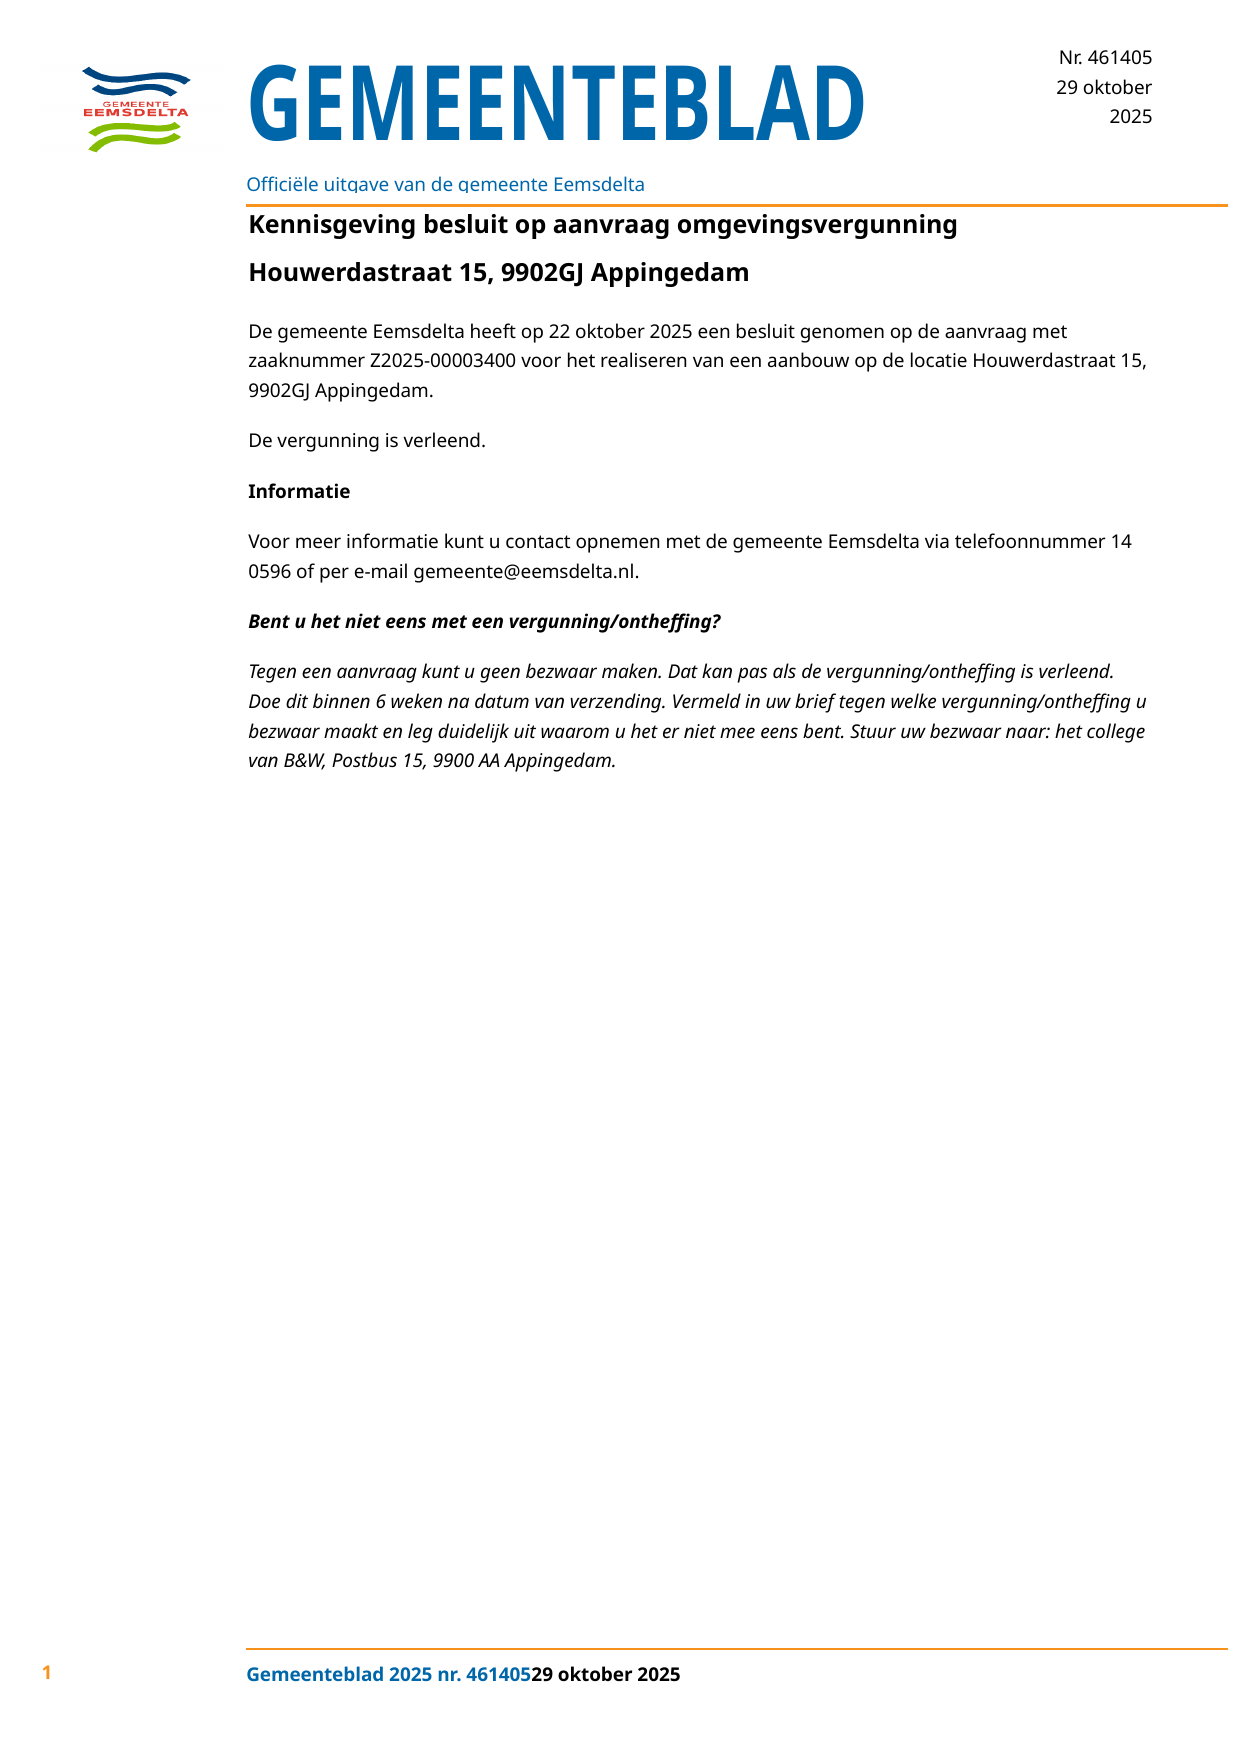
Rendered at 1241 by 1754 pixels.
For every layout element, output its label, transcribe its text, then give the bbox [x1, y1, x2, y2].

picture [41, 47, 231, 172]
text De gemeente Eemsdelta heeft op 22 oktober 2025 een besluit genomen op de aanvraag met zaaknummer Z2025-00003400 voor het realiseren van een aanbouw op de locatie Houwerdastraat 15, 9902GJ Appingedam. [248, 318, 1152, 403]
text De vergunning is verleend. [248, 427, 1152, 453]
text Tegen een aanvraag kunt u geen bezwaar maken. Dat kan pas als de vergunning/ontheffing is verleend. Doe dit binnen 6 weken na datum van verzending. Vermeld in uw brief tegen welke vergunning/ontheffing u bezwaar maakt en leg duidelijk uit waarom u het er niet mee eens bent. Stuur uw bezwaar naar: het college van B&W, Postbus 15, 9900 AA Appingedam. [248, 659, 1152, 773]
text Kennisgeving besluit op aanvraag omgevingsvergunning Houwerdastraat 15, 9902GJ Appingedam [248, 207, 1152, 288]
text Informatie [248, 478, 1152, 504]
text Bent u het niet eens met een vergunning/ontheffing? [248, 608, 1152, 634]
text Voor meer informatie kunt u contact opnemen met de gemeente Eemsdelta via telefoonnummer 14 0596 of per e-mail gemeente@eemsdelta.nl. [248, 528, 1152, 584]
